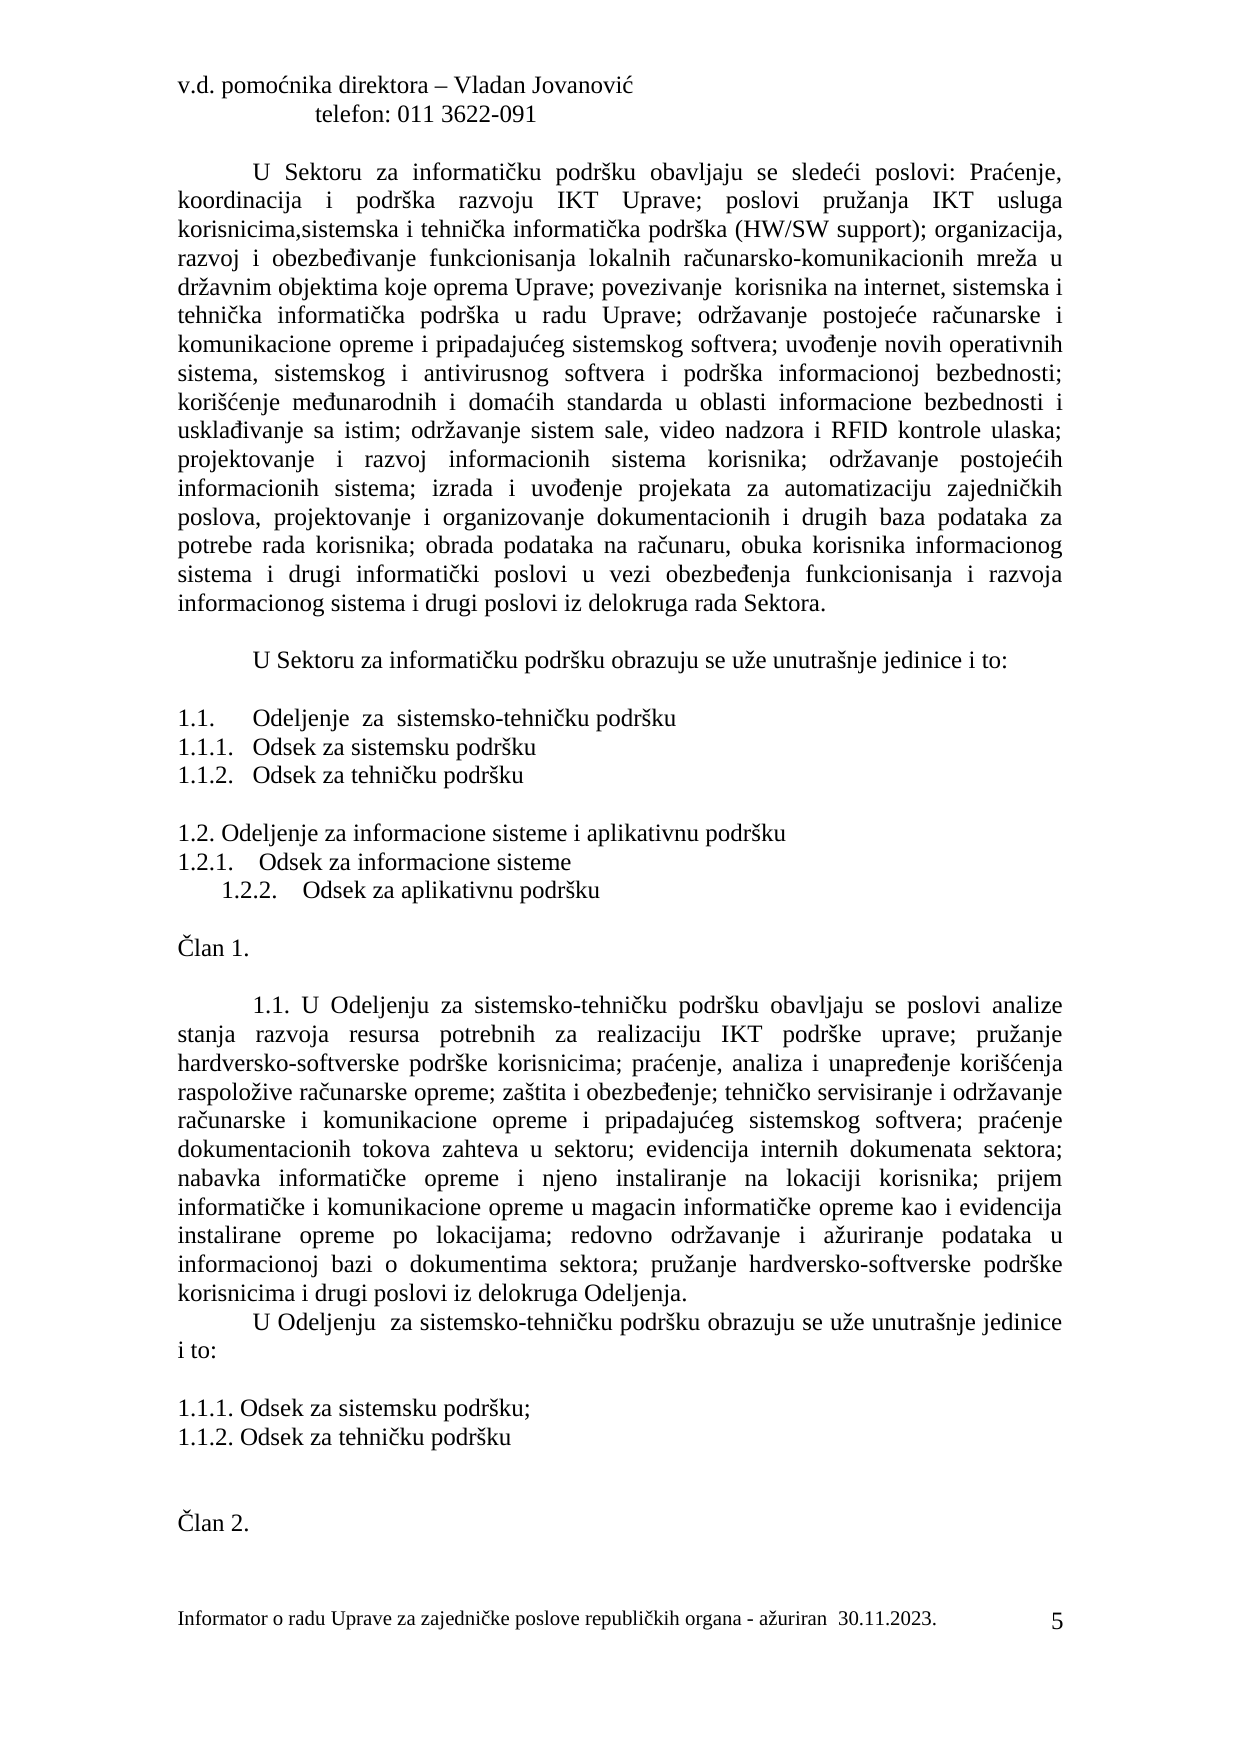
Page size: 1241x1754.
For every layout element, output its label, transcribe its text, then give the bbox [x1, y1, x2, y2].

subtitle 1.1.1. Odsek za sistemsku podršku [177, 732, 1063, 760]
subtitle telefon: 011 3622-091 [177, 99, 1063, 128]
subtitle 1.1.2. Odsek za tehničku podršku [177, 1422, 1063, 1450]
subtitle U Sektoru za informatičku podršku obavljaju se sledeći poslovi: Praćenje, koordinacija i podrška razvoju IKT Uprave; poslovi pružanja IKT usluga korisnicima,sistemska i tehnička informatička podrška (HW/SW support); organizacija, razvoj i obezbeđivanje funkcionisanja lokalnih računarsko-komunikacionih mreža u državnim objektima koje oprema Uprave; povezivanje korisnika na internet, sistemska i tehnička informatička podrška u radu Uprave; održavanje postojeće računarske i komunikacione opreme i pripadajućeg sistemskog softvera; uvođenje novih operativnih sistema, sistemskog i antivirusnog softvera i podrška informacionoj bezbednosti; korišćenje međunarodnih i domaćih standarda u oblasti informacione bezbednosti i usklađivanje sa istim; održavanje sistem sale, video nadzora i RFID kontrole ulaska; projektovanje i razvoj informacionih sistema korisnika; održavanje postojećih informacionih sistema; izrada i uvođenje projekata za automatizaciju zajedničkih poslova, projektovanje i organizovanje dokumentacionih i drugih baza podataka za potrebe rada korisnika; obrada podataka na računaru, obuka korisnika informacionog sistema i drugi informatički poslovi u vezi obezbeđenja funkcionisanja i razvoja informacionog sistema i drugi poslovi iz delokruga rada Sektora. [177, 157, 1063, 617]
subtitle 1.1. U Odeljenju za sistemsko-tehničku podršku obavljaju se poslovi analize stanja razvoja resursa potrebnih za realizaciju IKT podrške uprave; pružanje hardversko-softverske podrške korisnicima; praćenje, analiza i unapređenje korišćenja raspoložive računarske opreme; zaštita i obezbeđenje; tehničko servisiranje i održavanje računarske i komunikacione opreme i pripadajućeg sistemskog softvera; praćenje dokumentacionih tokova zahteva u sektoru; evidencija internih dokumenata sektora; nabavka informatičke opreme i njeno instaliranje na lokaciji korisnika; prijem informatičke i komunikacione opreme u magacin informatičke opreme kao i evidencija instalirane opreme po lokacijama; redovno održavanje i ažuriranje podataka u informacionoj bazi o dokumentima sektora; pružanje hardversko-softverske podrške korisnicima i drugi poslovi iz delokruga Odeljenja. [177, 990, 1063, 1307]
subtitle 1.2.2. Odsek za aplikativnu podršku [177, 875, 1063, 904]
subtitle U Sektoru za informatičku podršku obrazuju se uže unutrašnje jedinice i to: [177, 645, 1063, 674]
subtitle 1.1. Odeljenje za sistemsko-tehničku podršku [177, 703, 1063, 732]
subtitle Član 1. [177, 933, 1063, 962]
subtitle Član 2. [177, 1508, 1063, 1537]
subtitle 1.1.2. Odsek za tehničku podršku [177, 760, 1063, 789]
subtitle 1.2.1. Odsek za informacione sisteme [177, 847, 1063, 875]
subtitle 1.1.1. Odsek za sistemsku podršku; [177, 1393, 1063, 1422]
subtitle 1.2. Odeljenje za informacione sisteme i aplikativnu podršku [177, 818, 1063, 847]
subtitle U Odeljenju za sistemsko-tehničku podršku obrazuju se uže unutrašnje jedinice i to: [177, 1307, 1063, 1364]
subtitle v.d. pomoćnika direktora – Vladan Jovanović [177, 70, 1063, 99]
